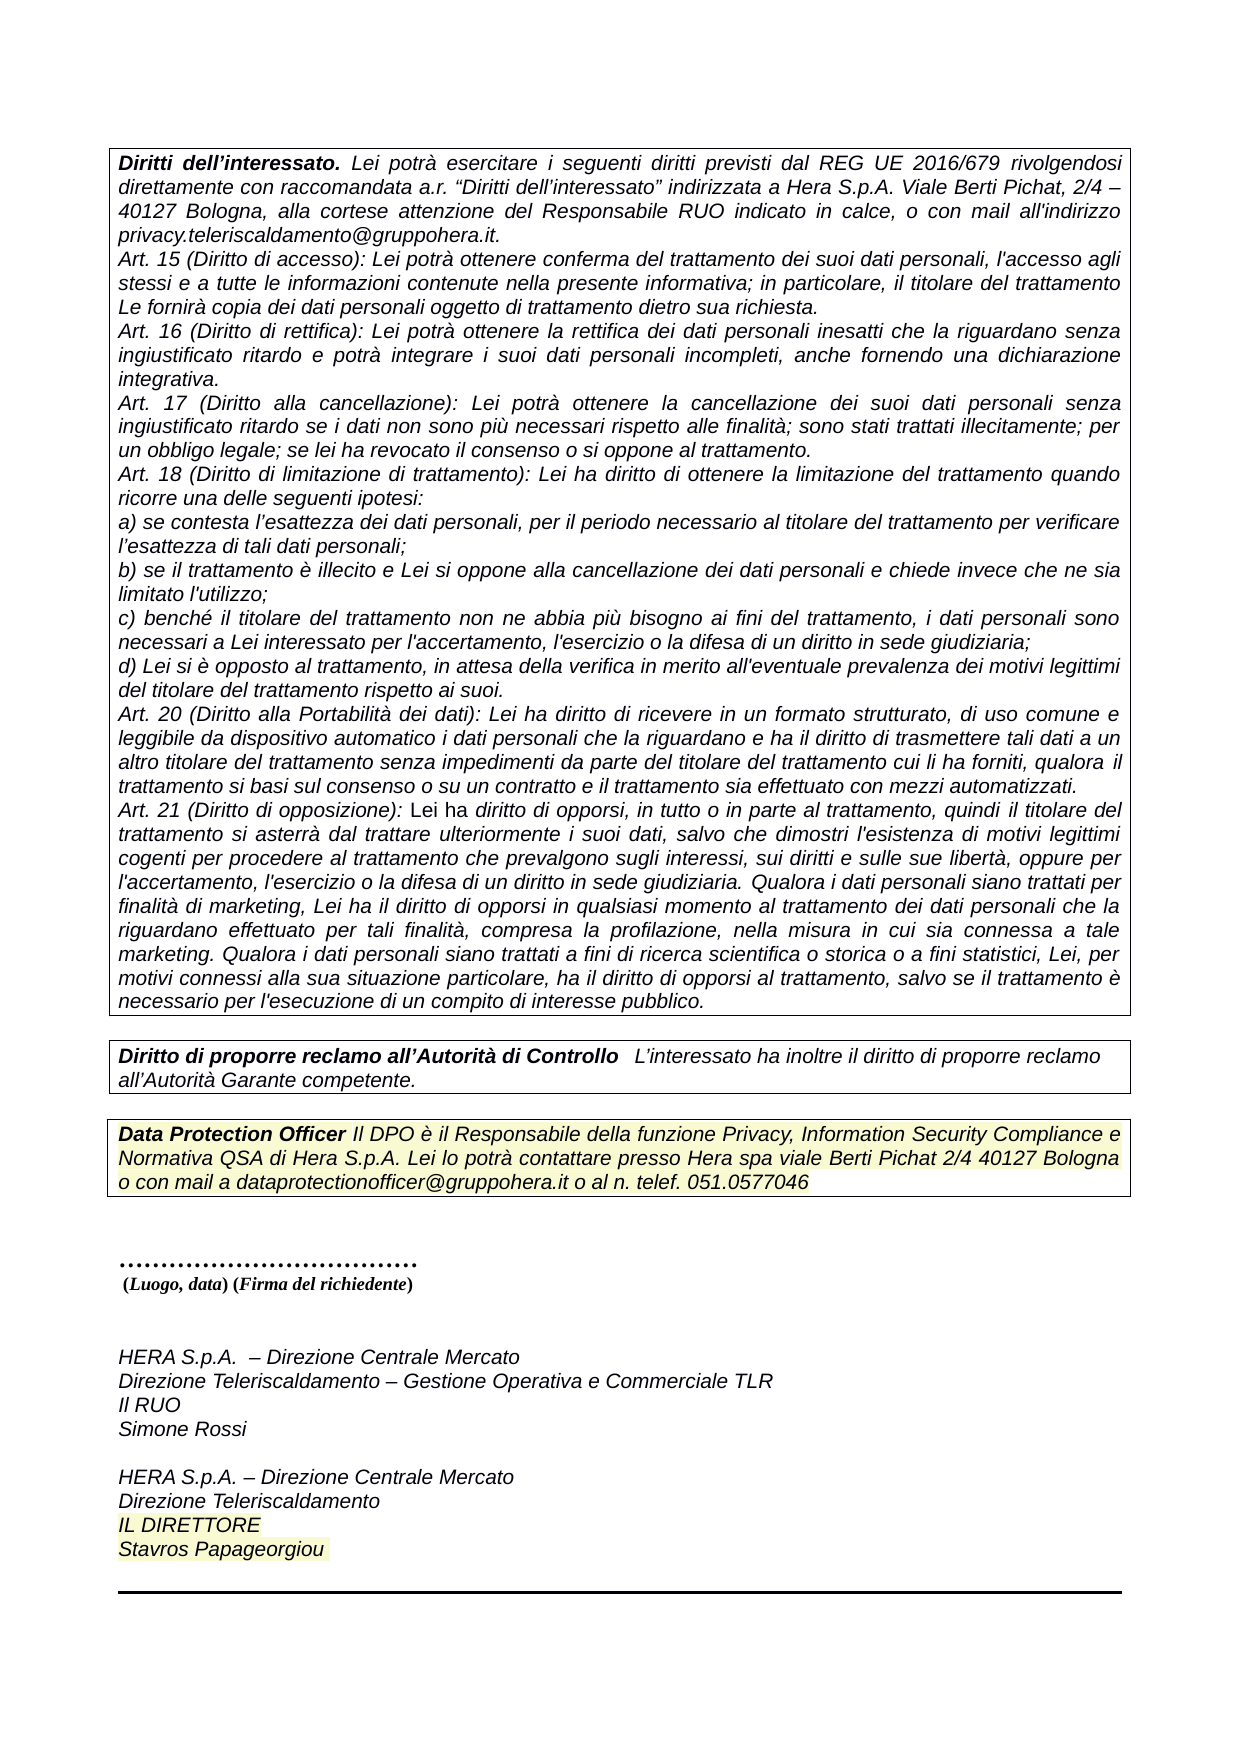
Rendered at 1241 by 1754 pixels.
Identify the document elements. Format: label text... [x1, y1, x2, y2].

text IL DIRETTORE [118, 1513, 1122, 1537]
text d) Lei si è opposto al trattamento, in attesa della verifica in merito all'eventuale prevalenza dei motivi legittimi del titolare del trattamento rispetto ai suoi. [118, 654, 1122, 702]
text HERA S.p.A. – Direzione Centrale Mercato [118, 1345, 1122, 1369]
text Art. 21 (Diritto di opposizione): Lei ha diritto di opporsi, in tutto o in parte al trattamento, quindi il titolare del trattamento si asterrà dal trattare ulteriormente i suoi dati, salvo che dimostri l'esistenza di motivi legittimi cogenti per procedere al trattamento che prevalgono sugli interessi, sui diritti e sulle sue libertà, oppure per l'accertamento, l'esercizio o la difesa di un diritto in sede giudiziaria. Qualora i dati personali siano trattati per finalità di marketing, Lei ha il diritto di opporsi in qualsiasi momento al trattamento dei dati personali che la riguardano effettuato per tali finalità, compresa la profilazione, nella misura in cui sia connessa a tale marketing. Qualora i dati personali siano trattati a fini di ricerca scientifica o storica o a fini statistici, Lei, per motivi connessi alla sua situazione particolare, ha il diritto di opporsi al trattamento, salvo se il trattamento è necessario per l'esecuzione di un compito di interesse pubblico. [110, 794, 1130, 1015]
text Art. 15 (Diritto di accesso): Lei potrà ottenere conferma del trattamento dei suoi dati personali, l'accesso agli stessi e a tutte le informazioni contenute nella presente informativa; in particolare, il titolare del trattamento Le fornirà copia dei dati personali oggetto di trattamento dietro sua richiesta. [118, 247, 1122, 318]
text Direzione Teleriscaldamento – Gestione Operativa e Commerciale TLR [118, 1369, 1122, 1393]
text Art. 20 (Diritto alla Portabilità dei dati): Lei ha diritto di ricevere in un formato strutturato, di uso comune e leggibile da dispositivo automatico i dati personali che la riguardano e ha il diritto di trasmettere tali dati a un altro titolare del trattamento senza impedimenti da parte del titolare del trattamento cui li ha forniti, qualora il trattamento si basi sul consenso o su un contratto e il trattamento sia effettuato con mezzi automatizzati. [118, 702, 1122, 794]
text a) se contesta l’esattezza dei dati personali, per il periodo necessario al titolare del trattamento per verificare l’esattezza di tali dati personali; [118, 510, 1122, 558]
text HERA S.p.A. – Direzione Centrale Mercato [118, 1465, 1122, 1489]
text Simone Rossi [118, 1417, 1122, 1441]
text Data Protection Officer Il DPO è il Responsabile della funzione Privacy, Information Security Compliance e Normativa QSA di Hera S.p.A. Lei lo potrà contattare presso Hera spa viale Berti Pichat 2/4 40127 Bologna o con mail a dataprotectionofficer@gruppohera.it o al n. telef. 051.0577046 [108, 1120, 1130, 1196]
text Direzione Teleriscaldamento [118, 1489, 1122, 1513]
text c) benché il titolare del trattamento non ne abbia più bisogno ai fini del trattamento, i dati personali sono necessari a Lei interessato per l'accertamento, l'esercizio o la difesa di un diritto in sede giudiziaria; [118, 606, 1122, 654]
text ……………………………… [118, 1244, 1122, 1273]
text b) se il trattamento è illecito e Lei si oppone alla cancellazione dei dati personali e chiede invece che ne sia limitato l'utilizzo; [118, 558, 1122, 606]
text Art. 17 (Diritto alla cancellazione): Lei potrà ottenere la cancellazione dei suoi dati personali senza ingiustificato ritardo se i dati non sono più necessari rispetto alle finalità; sono stati trattati illecitamente; per un obbligo legale; se lei ha revocato il consenso o si oppone al trattamento. [118, 390, 1122, 462]
text Il RUO [118, 1393, 1122, 1417]
text Diritto di proporre reclamo all’Autorità di Controllo L’interessato ha inoltre il diritto di proporre reclamo all’Autorità Garante competente. [110, 1041, 1130, 1093]
text Stavros Papageorgiou [118, 1537, 1122, 1561]
text Art. 16 (Diritto di rettifica): Lei potrà ottenere la rettifica dei dati personali inesatti che la riguardano senza ingiustificato ritardo e potrà integrare i suoi dati personali incompleti, anche fornendo una dichiarazione integrativa. [118, 318, 1122, 390]
text Diritti dell’interessato. Lei potrà esercitare i seguenti diritti previsti dal REG UE 2016/679 rivolgendosi direttamente con raccomandata a.r. “Diritti dell’interessato” indirizzata a Hera S.p.A. Viale Berti Pichat, 2/4 – 40127 Bologna, alla cortese attenzione del Responsabile RUO indicato in calce, o con mail all'indirizzo privacy.teleriscaldamento@gruppohera.it. [110, 149, 1130, 247]
text Art. 18 (Diritto di limitazione di trattamento): Lei ha diritto di ottenere la limitazione del trattamento quando ricorre una delle seguenti ipotesi: [118, 462, 1122, 510]
text (Luogo, data) (Firma del richiedente) [118, 1273, 1122, 1295]
